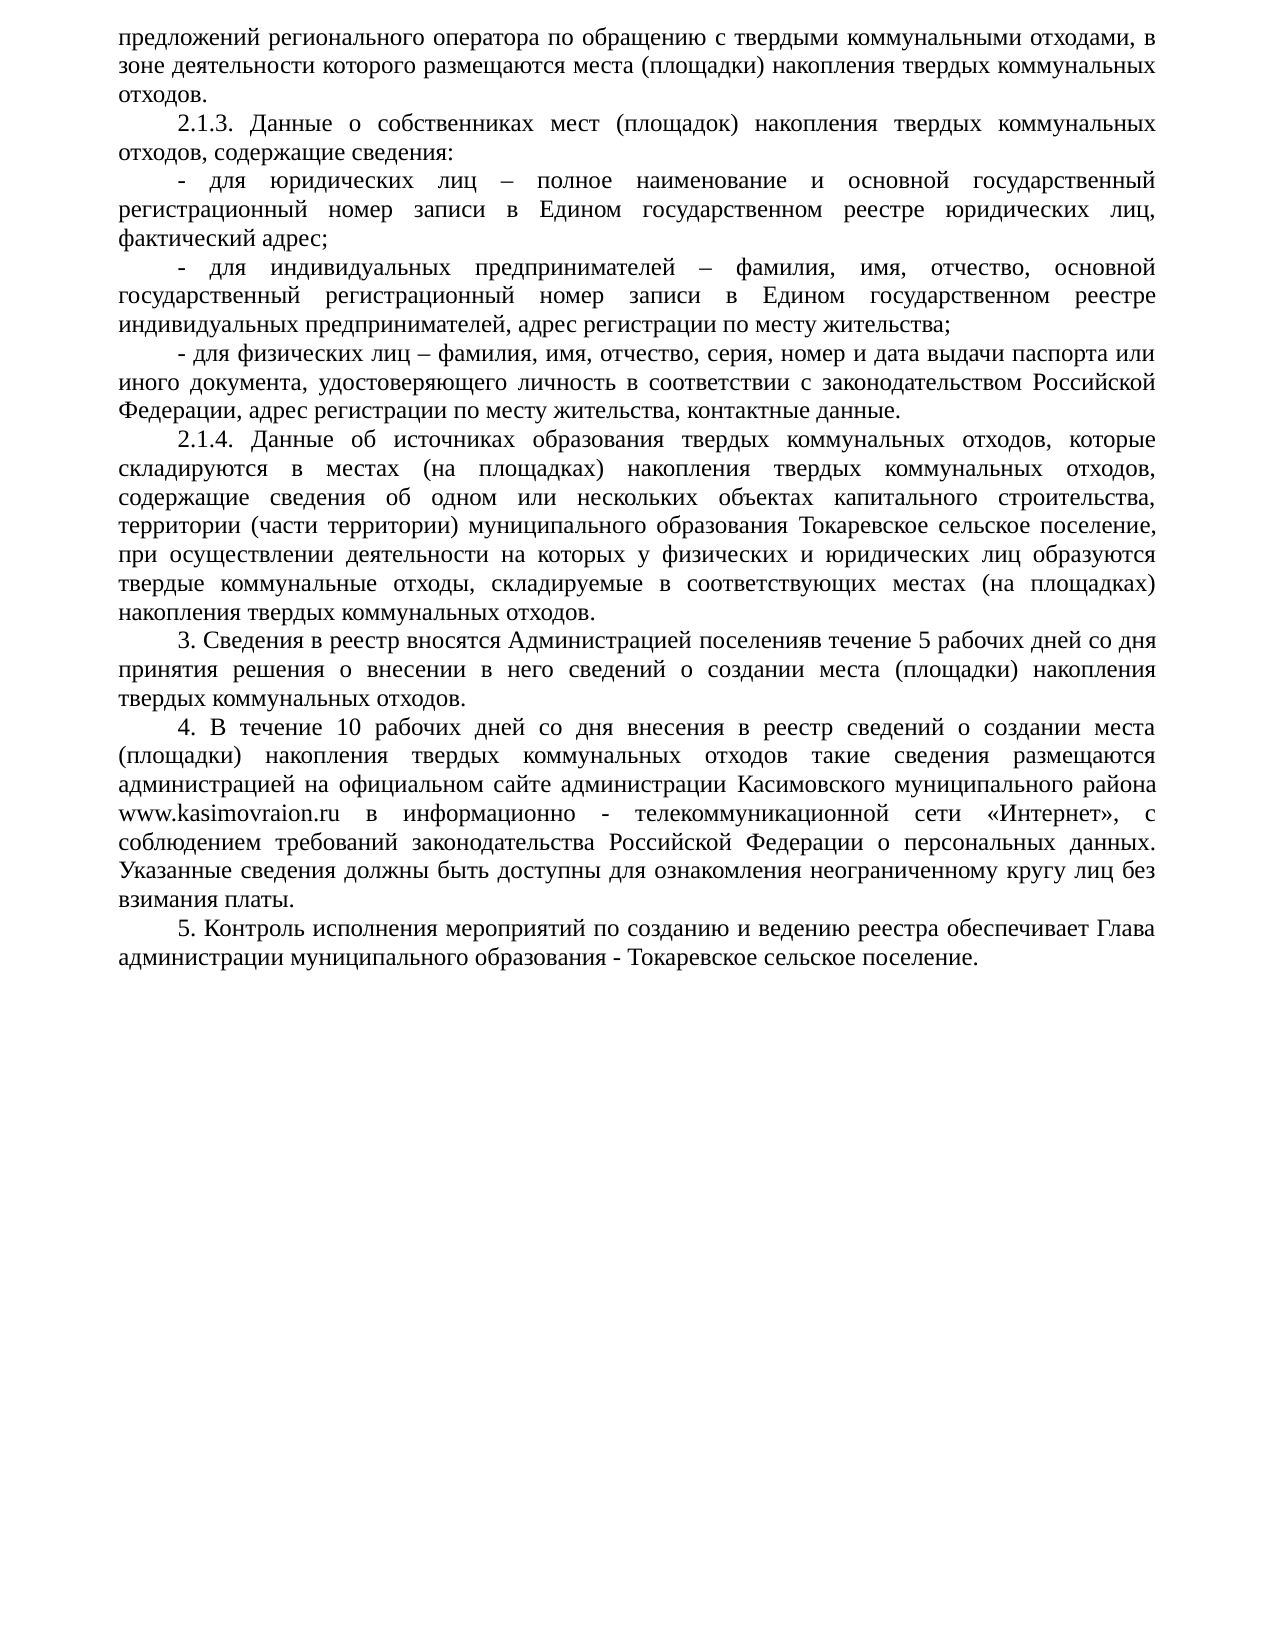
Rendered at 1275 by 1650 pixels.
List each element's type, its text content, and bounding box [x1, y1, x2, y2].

text предложений регионального оператора по обращению с твердыми коммунальными отходами, в зоне деятельности которого размещаются места (площадки) накопления твердых коммунальных отходов. [118, 22, 1157, 108]
text - для физических лиц – фамилия, имя, отчество, серия, номер и дата выдачи паспорта или иного документа, удостоверяющего личность в соответствии с законодательством Российской Федерации, адрес регистрации по месту жительства, контактные данные. [118, 338, 1157, 424]
text 3. Сведения в реестр вносятся Администрацией поселенияв течение 5 рабочих дней со дня принятия решения о внесении в него сведений о создании места (площадки) накопления твердых коммунальных отходов. [118, 626, 1157, 712]
text - для индивидуальных предпринимателей – фамилия, имя, отчество, основной государственный регистрационный номер записи в Едином государственном реестре индивидуальных предпринимателей, адрес регистрации по месту жительства; [118, 252, 1157, 338]
text 4. В течение 10 рабочих дней со дня внесения в реестр сведений о создании места (площадки) накопления твердых коммунальных отходов такие сведения размещаются администрацией на официальном сайте администрации Касимовского муниципального района www.kasimovraion.ru в информационно - телекоммуникационной сети «Интернет», с соблюдением требований законодательства Российской Федерации о персональных данных. Указанные сведения должны быть доступны для ознакомления неограниченному кругу лиц без взимания платы. [118, 712, 1157, 913]
text 2.1.3. Данные о собственниках мест (площадок) накопления твердых коммунальных отходов, содержащие сведения: [118, 108, 1157, 166]
text 2.1.4. Данные об источниках образования твердых коммунальных отходов, которые складируются в местах (на площадках) накопления твердых коммунальных отходов, содержащие сведения об одном или нескольких объектах капитального строительства, территории (части территории) муниципального образования Токаревское сельское поселение, при осуществлении деятельности на которых у физических и юридических лиц образуются твердые коммунальные отходы, складируемые в соответствующих местах (на площадках) накопления твердых коммунальных отходов. [118, 424, 1157, 626]
text - для юридических лиц – полное наименование и основной государственный регистрационный номер записи в Едином государственном реестре юридических лиц, фактический адрес; [118, 166, 1157, 252]
text 5. Контроль исполнения мероприятий по созданию и ведению реестра обеспечивает Глава администрации муниципального образования - Токаревское сельское поселение. [118, 913, 1157, 971]
